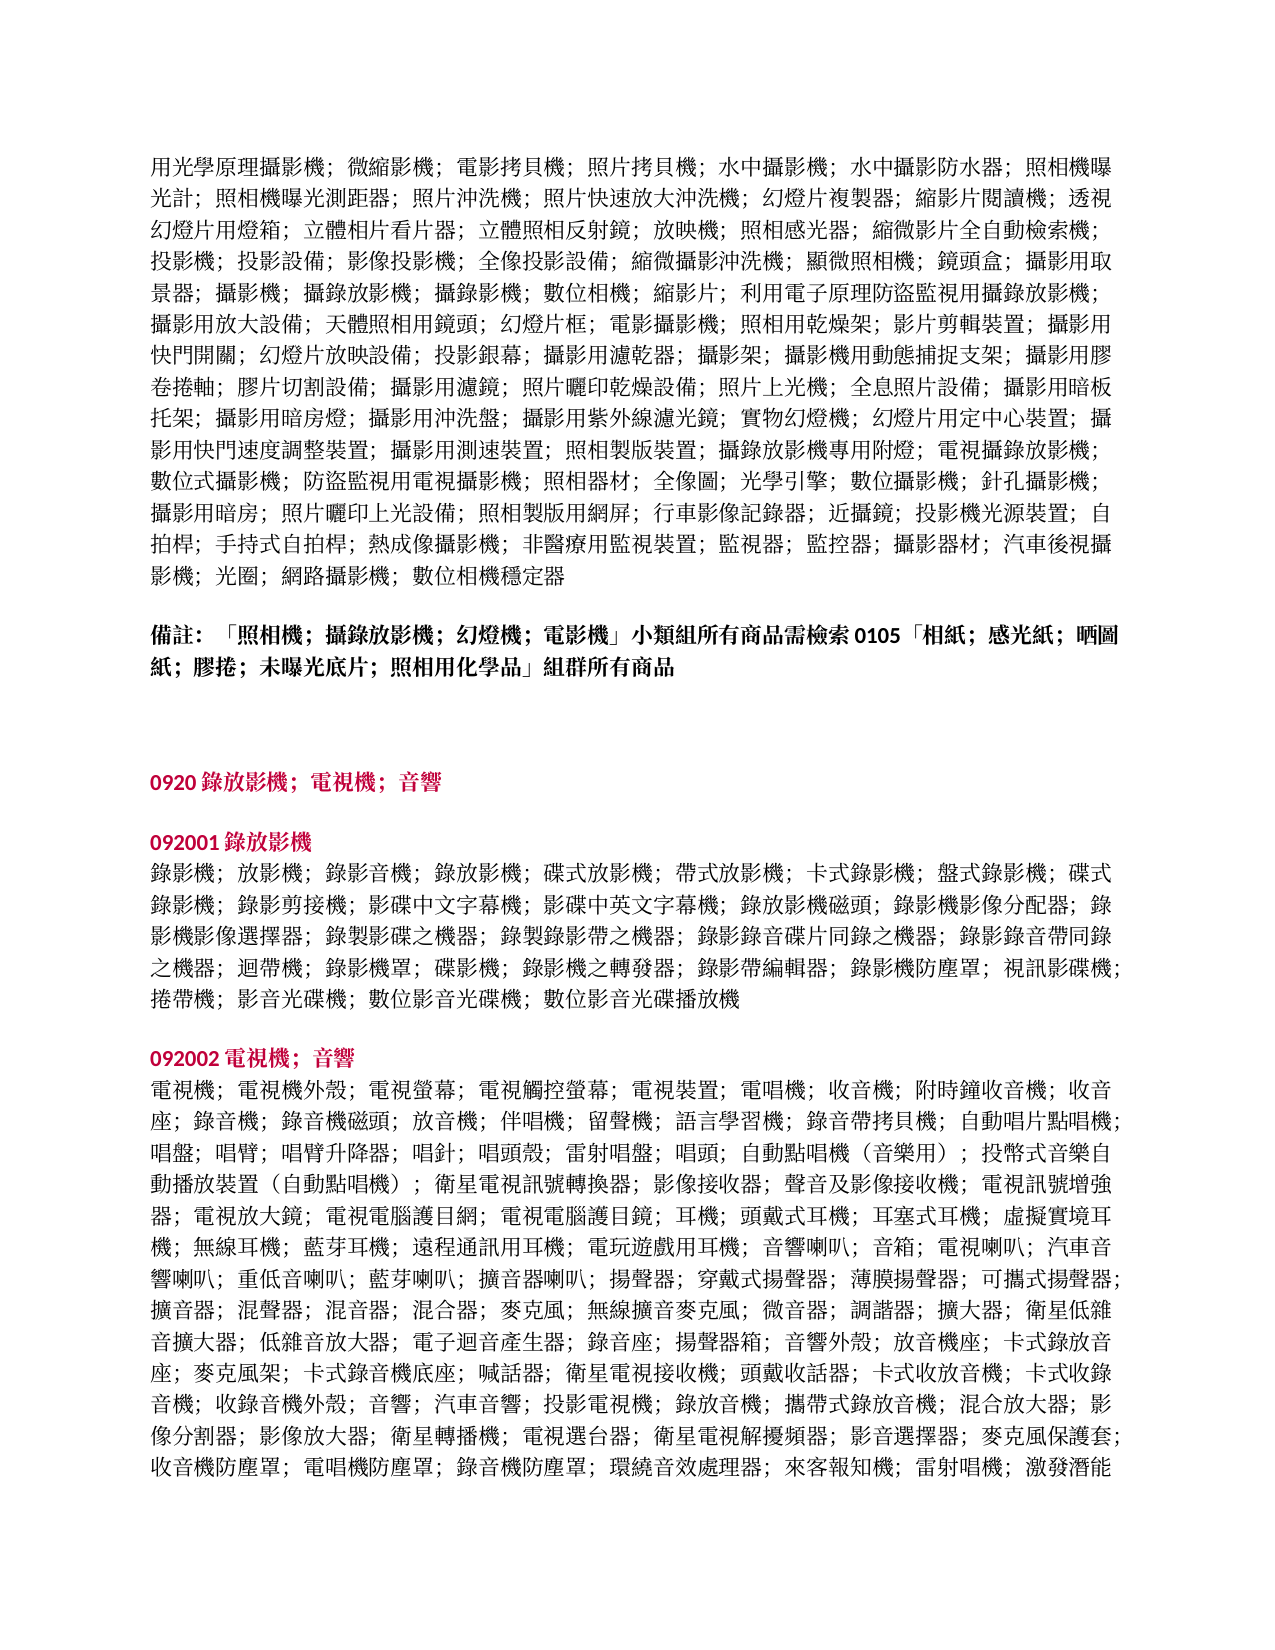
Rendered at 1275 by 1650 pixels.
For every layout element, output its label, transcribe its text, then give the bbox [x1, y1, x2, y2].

text 電視機；電視機外殼；電視螢幕；電視觸控螢幕；電視裝置；電唱機；收音機；附時鐘收音機；收音座；錄音機；錄音機磁頭；放音機；伴唱機；留聲機；語言學習機；錄音帶拷貝機；自動唱片點唱機；唱盤；唱臂；唱臂升降器；唱針；唱頭殼；雷射唱盤；唱頭；自動點唱機（音樂用）；投幣式音樂自動播放裝置（自動點唱機）；衛星電視訊號轉換器；影像接收器；聲音及影像接收機；電視訊號增強器；電視放大鏡；電視電腦護目網；電視電腦護目鏡；耳機；頭戴式耳機；耳塞式耳機；虛擬實境耳機；無線耳機；藍芽耳機；遠程通訊用耳機；電玩遊戲用耳機；音響喇叭；音箱；電視喇叭；汽車音響喇叭；重低音喇叭；藍芽喇叭；擴音器喇叭；揚聲器；穿戴式揚聲器；薄膜揚聲器；可攜式揚聲器；擴音器；混聲器；混音器；混合器；麥克風；無線擴音麥克風；微音器；調諧器；擴大器；衛星低雜音擴大器；低雜音放大器；電子迴音產生器；錄音座；揚聲器箱；音響外殼；放音機座；卡式錄放音座；麥克風架；卡式錄音機底座；喊話器；衛星電視接收機；頭戴收話器；卡式收放音機；卡式收錄音機；收錄音機外殼；音響；汽車音響；投影電視機；錄放音機；攜帶式錄放音機；混合放大器；影像分割器；影像放大器；衛星轉播機；電視選台器；衛星電視解擾頻器；影音選擇器；麥克風保護套；收音機防塵罩；電唱機防塵罩；錄音機防塵罩；環繞音效處理器；來客報知機；雷射唱機；激發潛能調頻機；眼鏡型立體影像接收器；數位音訊合成器；聲音訊號處理器；電腦喇叭；放大器；前置放大器；手提式收錄音機；隨身式放音機；液晶電視；聲導管；傳聲筒；聲振動膜；口述聽寫機；影音接收機；聲音傳送裝置；聲音傳送器具；影像傳送器具；聲音記錄器具；影像記錄器具；聲音複製器具；影像複製器具；唱機唱針更換裝置；電腦自動點唱機；唱機速度調整裝置；唱片清潔設備；唸佛機；視聽教學儀器；隨選視訊盒；ＭＰ３播放機；攜帶式媒體播放器；電漿電視；錄音筆；雷射唱片播放機；等化器；數位相框；交通工具用收音機；視訊螢幕；閉路電視監視器；閉路電視監視器專用之腳架；資料提示機；講詞提示器；多功能數位傳輸機；嬰兒監視器；嬰兒影像監視器；液晶電視專用壁掛架；家庭劇院裝置；樂器用電氣和電子效果裝置；均衡器（聲音設備）；調音裝置；非醫療用監視裝置；監視器；監控器；電吉他用哇音踏板；吉他效果踏板；耳機用耳罩套；點讀筆；錄音裝置；網路電視；多媒體播放器；智慧音箱；智慧喇叭；導覽機；家庭自動化中心；智慧家庭中心；視訊混音台 [150, 1073, 1125, 1482]
text 092002電視機；音響 [150, 1014, 1125, 1073]
text 092001錄放影機 [150, 797, 1125, 856]
text 0920錄放影機；電視機；音響 [150, 737, 1125, 797]
text 用光學原理攝影機；微縮影機；電影拷貝機；照片拷貝機；水中攝影機；水中攝影防水器；照相機曝光計；照相機曝光測距器；照片沖洗機；照片快速放大沖洗機；幻燈片複製器；縮影片閱讀機；透視幻燈片用燈箱；立體相片看片器；立體照相反射鏡；放映機；照相感光器；縮微影片全自動檢索機；投影機；投影設備；影像投影機；全像投影設備；縮微攝影沖洗機；顯微照相機；鏡頭盒；攝影用取景器；攝影機；攝錄放影機；攝錄影機；數位相機；縮影片；利用電子原理防盜監視用攝錄放影機；攝影用放大設備；天體照相用鏡頭；幻燈片框；電影攝影機；照相用乾燥架；影片剪輯裝置；攝影用快門開關；幻燈片放映設備；投影銀幕；攝影用濾乾器；攝影架；攝影機用動態捕捉支架；攝影用膠卷捲軸；膠片切割設備；攝影用濾鏡；照片曬印乾燥設備；照片上光機；全息照片設備；攝影用暗板托架；攝影用暗房燈；攝影用沖洗盤；攝影用紫外線濾光鏡；實物幻燈機；幻燈片用定中心裝置；攝影用快門速度調整裝置；攝影用測速裝置；照相製版裝置；攝錄放影機專用附燈；電視攝錄放影機；數位式攝影機；防盜監視用電視攝影機；照相器材；全像圖；光學引擎；數位攝影機；針孔攝影機；攝影用暗房；照片曬印上光設備；照相製版用網屏；行車影像記錄器；近攝鏡；投影機光源裝置；自拍桿；手持式自拍桿；熱成像攝影機；非醫療用監視裝置；監視器；監控器；攝影器材；汽車後視攝影機；光圈；網路攝影機；數位相機穩定器 [150, 150, 1125, 590]
text 備註：「照相機；攝錄放影機；幻燈機；電影機」小類組所有商品需檢索0105「相紙；感光紙；晒圖紙；膠捲；未曝光底片；照相用化學品」組群所有商品 [150, 590, 1125, 737]
text 錄影機；放影機；錄影音機；錄放影機；碟式放影機；帶式放影機；卡式錄影機；盤式錄影機；碟式錄影機；錄影剪接機；影碟中文字幕機；影碟中英文字幕機；錄放影機磁頭；錄影機影像分配器；錄影機影像選擇器；錄製影碟之機器；錄製錄影帶之機器；錄影錄音碟片同錄之機器；錄影錄音帶同錄之機器；迴帶機；錄影機罩；碟影機；錄影機之轉發器；錄影帶編輯器；錄影機防塵罩；視訊影碟機；捲帶機；影音光碟機；數位影音光碟機；數位影音光碟播放機 [150, 856, 1125, 1014]
